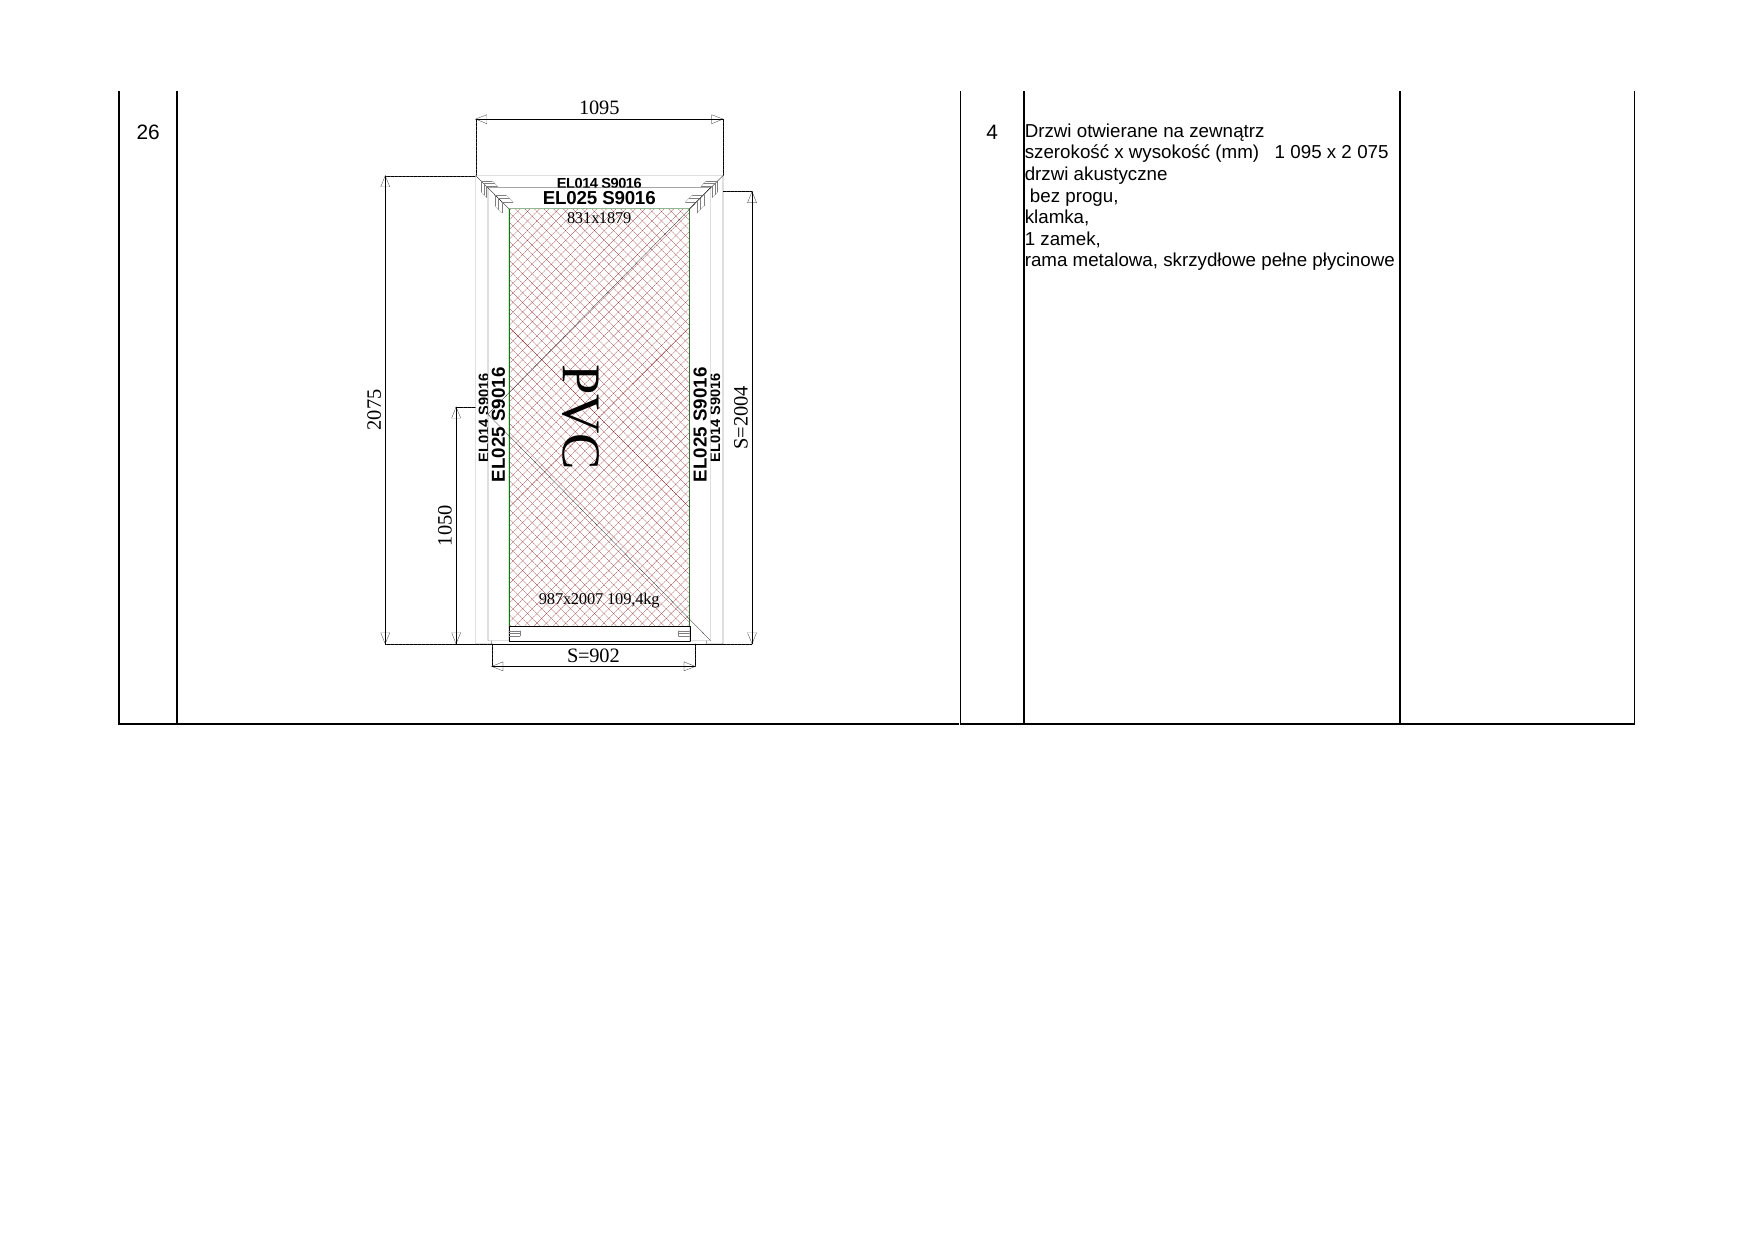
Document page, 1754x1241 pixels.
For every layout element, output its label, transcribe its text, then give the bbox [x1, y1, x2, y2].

table_cell [1401, 91, 1634, 723]
table_cell 26 [120, 91, 176, 723]
table_cell 4 [961, 91, 1023, 723]
table_cell [178, 91, 959, 723]
table_cell Drzwi otwierane na zewnątrz szerokość x wysokość (mm) 1 095 x 2 075 drzwi akustyczne bez progu, klamka, 1 zamek, rama metalowa, skrzydłowe pełne płycinowe [1025, 91, 1399, 723]
